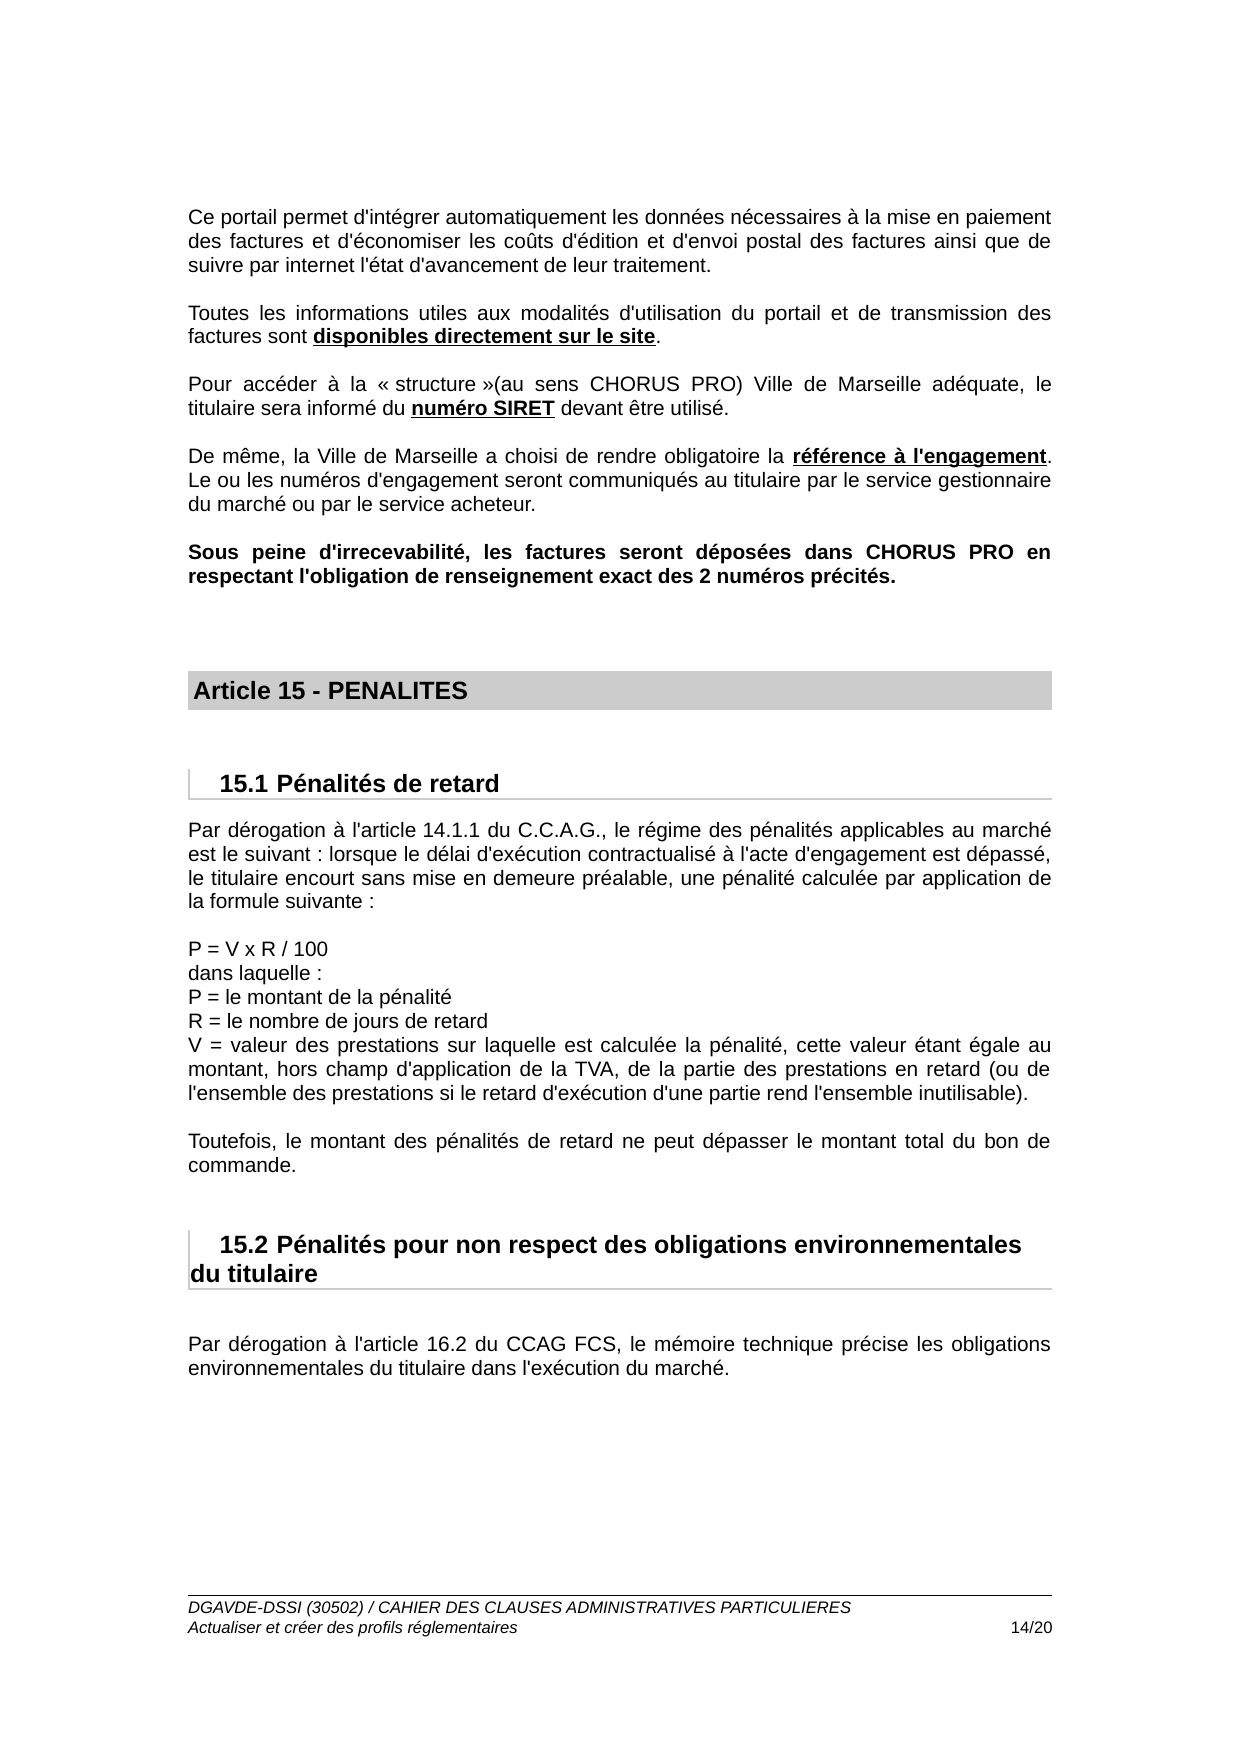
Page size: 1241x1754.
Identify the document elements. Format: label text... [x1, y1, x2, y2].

text Par dérogation à l'article 14.1.1 du C.C.A.G., le régime des pénalités applicables au marché est le suivant : lorsque le délai d'exécution contractualisé à l'acte d'engagement est dépassé, le titulaire encourt sans mise en demeure préalable, une pénalité calculée par application de la formule suivante : [188, 817, 1052, 913]
text Sous peine d'irrecevabilité, les factures seront déposées dans CHORUS PRO en respectant l'obligation de renseignement exact des 2 numéros précités. [188, 540, 1052, 588]
text R = le nombre de jours de retard [188, 1009, 1052, 1033]
text Toutefois, le montant des pénalités de retard ne peut dépasser le montant total du bon de commande. [188, 1129, 1052, 1177]
subtitle Pénalités de retard [190, 769, 1052, 798]
text V = valeur des prestations sur laquelle est calculée la pénalité, cette valeur étant égale au montant, hors champ d'application de la TVA, de la partie des prestations en retard (ou de l'ensemble des prestations si le retard d'exécution d'une partie rend l'ensemble inutilisable). [188, 1033, 1052, 1105]
subtitle Pénalités pour non respect des obligations environnementales du titulaire [190, 1230, 1052, 1288]
text P = V x R / 100 [188, 937, 1052, 961]
text De même, la Ville de Marseille a choisi de rendre obligatoire la référence à l'engagement. Le ou les numéros d'engagement seront communiqués au titulaire par le service gestionnaire du marché ou par le service acheteur. [188, 444, 1052, 516]
text Ce portail permet d'intégrer automatiquement les données nécessaires à la mise en paiement des factures et d'économiser les coûts d'édition et d'envoi postal des factures ainsi que de suivre par internet l'état d'avancement de leur traitement. [188, 204, 1052, 276]
text dans laquelle : [188, 961, 1052, 985]
text P = le montant de la pénalité [188, 985, 1052, 1009]
subtitle PENALITES [190, 673, 1050, 708]
text Par dérogation à l'article 16.2 du CCAG FCS, le mémoire technique précise les obligations environnementales du titulaire dans l'exécution du marché. [188, 1331, 1052, 1379]
text Toutes les informations utiles aux modalités d'utilisation du portail et de transmission des factures sont disponibles directement sur le site. [188, 300, 1052, 348]
text Pour accéder à la « structure »(au sens CHORUS PRO) Ville de Marseille adéquate, le titulaire sera informé du numéro SIRET devant être utilisé. [188, 372, 1052, 420]
